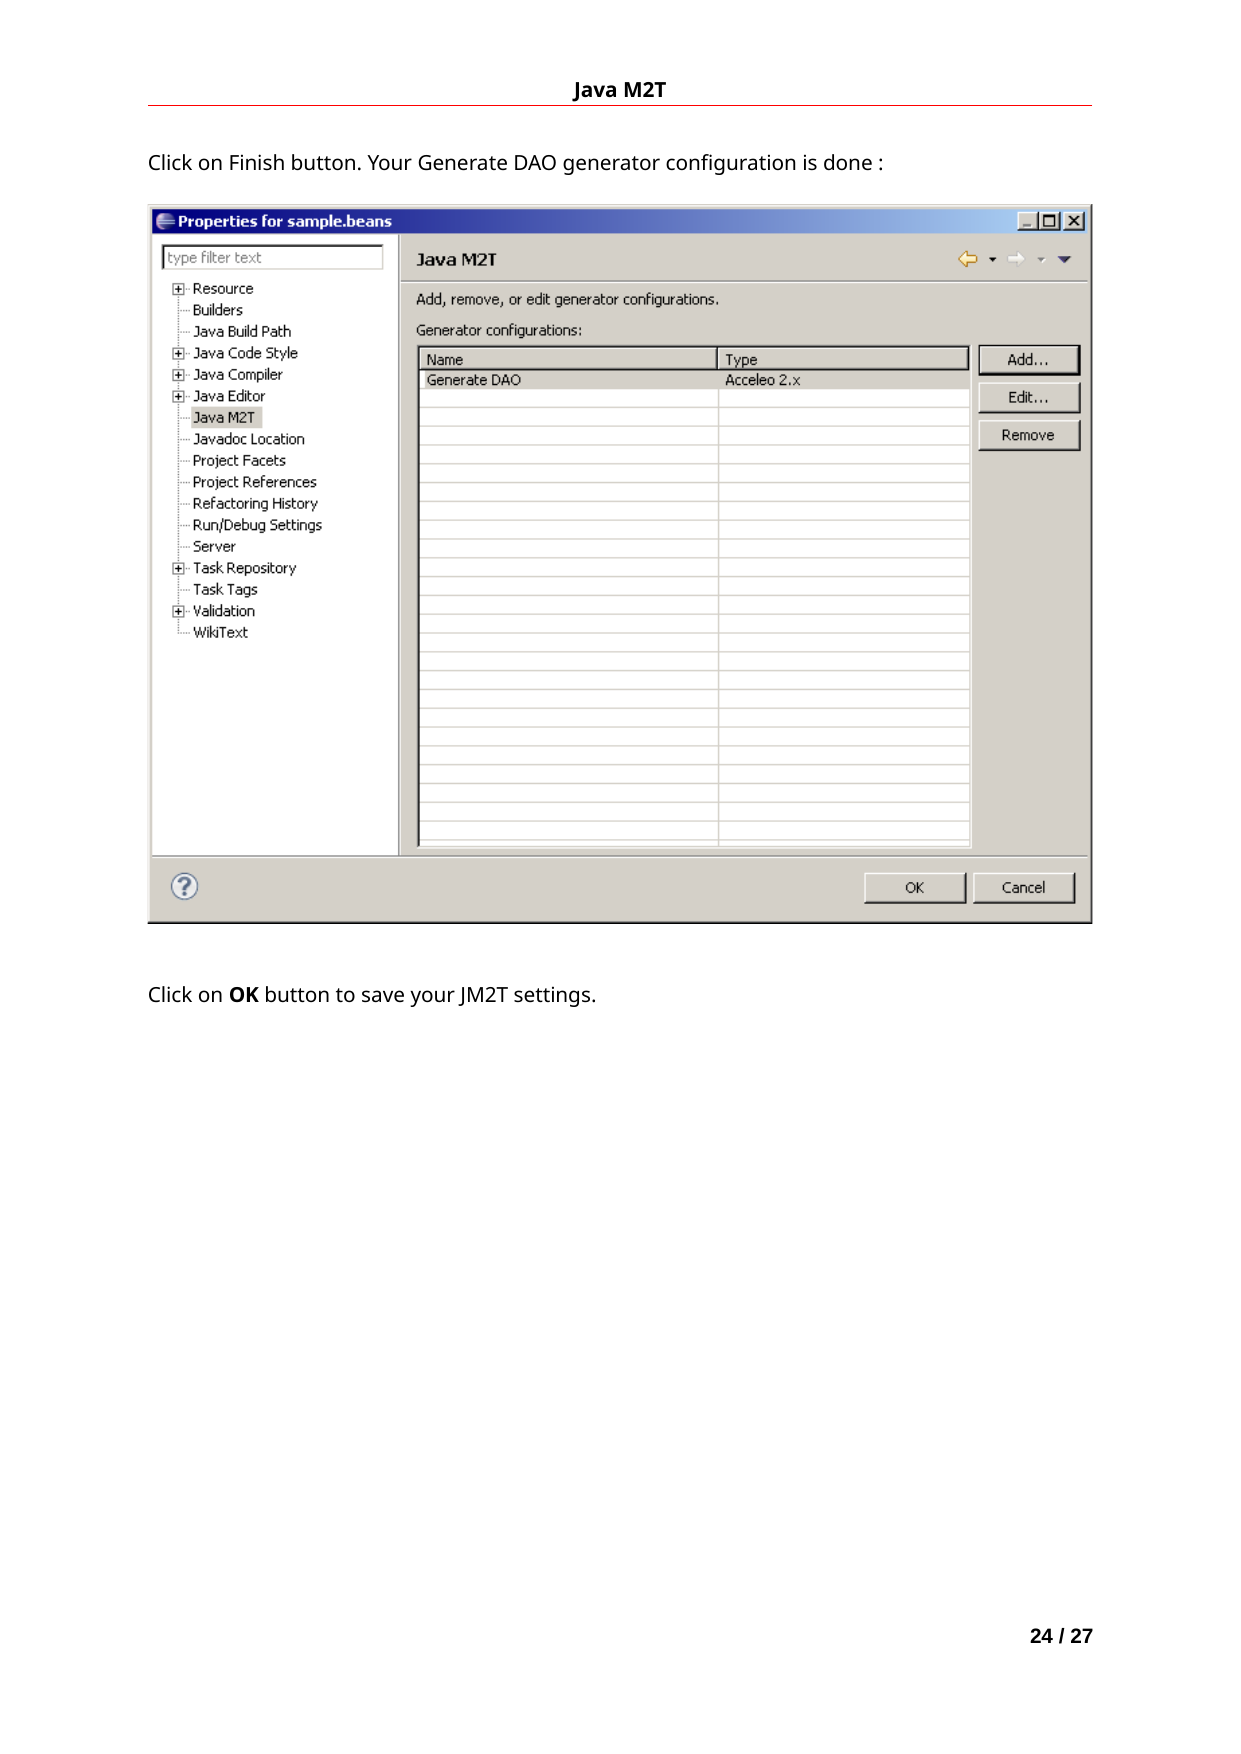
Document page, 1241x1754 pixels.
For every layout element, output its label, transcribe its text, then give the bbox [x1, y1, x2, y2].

text Click on Finish button. Your Generate DAO generator configuration is done : [148, 148, 1092, 176]
picture [147, 204, 1093, 924]
text Click on OK button to save your JM2T settings. [148, 980, 1092, 1008]
